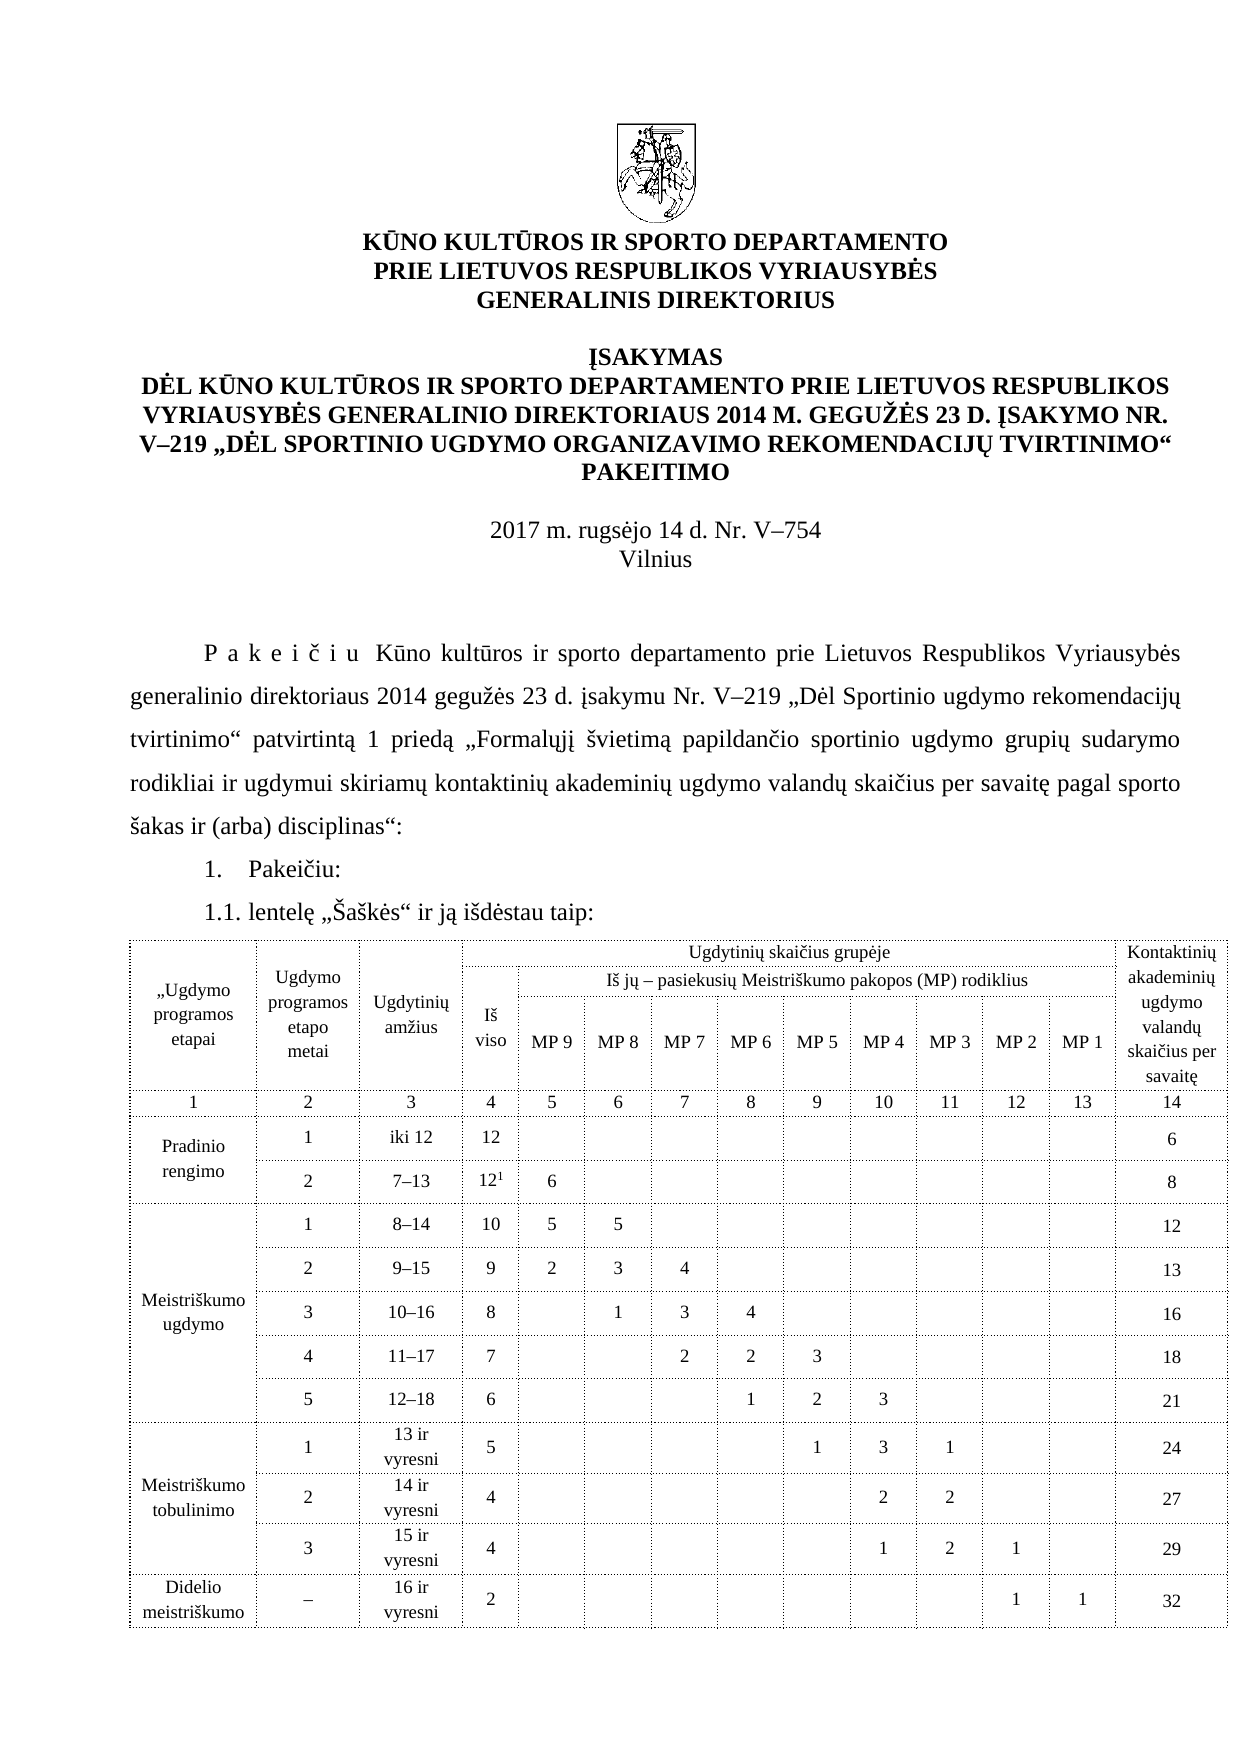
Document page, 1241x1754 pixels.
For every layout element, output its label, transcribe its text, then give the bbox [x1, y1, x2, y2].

table_cell 13 [1116, 1247, 1228, 1291]
table_cell [651, 1422, 717, 1473]
table_cell 2 [850, 1473, 917, 1523]
table_cell [784, 1116, 850, 1159]
table_cell 1 [917, 1422, 983, 1473]
table_cell 12 [463, 1116, 518, 1159]
table_cell [850, 1291, 917, 1334]
table_cell 1 [1049, 1574, 1116, 1627]
table_cell [983, 1160, 1049, 1203]
table_cell 1 [983, 1574, 1049, 1627]
text ĮSAKYMAS [130, 342, 1181, 371]
table_cell 2 [463, 1574, 518, 1627]
table_cell 2 [257, 1473, 359, 1523]
table_cell 3 [257, 1523, 359, 1574]
table_cell [718, 1247, 784, 1291]
text KŪNO KULTŪROS IR SPORTO DEPARTAMENTO [130, 227, 1181, 256]
table_cell [651, 1378, 717, 1422]
table_cell MP 3 [917, 996, 983, 1090]
table_cell [1049, 1422, 1116, 1473]
table_cell [784, 1160, 850, 1203]
table_cell 11–17 [359, 1335, 463, 1378]
table_cell [850, 1203, 917, 1247]
table_cell 11 [917, 1090, 983, 1116]
table_cell [983, 1378, 1049, 1422]
table_cell 4 [718, 1291, 784, 1334]
table_cell 2 [917, 1523, 983, 1574]
table_cell [917, 1160, 983, 1203]
table_cell 8–14 [359, 1203, 463, 1247]
text GENERALINIS DIREKTORIUS [130, 285, 1181, 314]
table_cell [983, 1247, 1049, 1291]
table_cell 12 [983, 1090, 1049, 1116]
table_cell 1 [130, 1090, 257, 1116]
table_cell [1049, 1116, 1116, 1159]
table_cell MP 6 [718, 996, 784, 1090]
table_cell [917, 1574, 983, 1627]
table_cell 10 [463, 1203, 518, 1247]
table_cell [651, 1160, 717, 1203]
table_cell 8 [1116, 1160, 1228, 1203]
table_cell 2 [917, 1473, 983, 1523]
text 1. Pakeičiu: [130, 854, 1181, 883]
table_cell [1049, 1523, 1116, 1574]
table_cell 9 [784, 1090, 850, 1116]
table_cell [519, 1116, 585, 1159]
table_cell 3 [651, 1291, 717, 1334]
table_cell 1 [784, 1422, 850, 1473]
table_cell 5 [519, 1090, 585, 1116]
table_cell [917, 1247, 983, 1291]
table_cell [784, 1523, 850, 1574]
table_cell MP 5 [784, 996, 850, 1090]
table_cell 14 [1116, 1090, 1228, 1116]
table_cell [983, 1291, 1049, 1334]
table_cell 1 [718, 1378, 784, 1422]
table_cell 16 [1116, 1291, 1228, 1334]
table_cell [585, 1473, 651, 1523]
table_cell [585, 1335, 651, 1378]
table_cell [784, 1291, 850, 1334]
table_cell [651, 1523, 717, 1574]
table_cell 6 [463, 1378, 518, 1422]
table_cell 121 [463, 1160, 518, 1203]
table_cell 10 [850, 1090, 917, 1116]
table_cell [718, 1203, 784, 1247]
table_cell [917, 1203, 983, 1247]
table_cell 3 [359, 1090, 463, 1116]
table_cell [983, 1422, 1049, 1473]
table_cell 1 [850, 1523, 917, 1574]
table_cell 4 [463, 1090, 518, 1116]
table_cell [585, 1116, 651, 1159]
table_cell Meistriškumo tobulinimo [130, 1422, 257, 1574]
table_cell [519, 1422, 585, 1473]
table_cell iki 12 [359, 1116, 463, 1159]
table_cell 29 [1116, 1523, 1228, 1574]
table_cell Iš viso [463, 966, 518, 1090]
table_cell [850, 1574, 917, 1627]
table_cell [519, 1335, 585, 1378]
table_cell 12–18 [359, 1378, 463, 1422]
table_cell 6 [585, 1090, 651, 1116]
table_header Ugdytinių skaičius grupėje [463, 940, 1116, 966]
table_cell 9 [463, 1247, 518, 1291]
table_cell [1049, 1203, 1116, 1247]
table_cell [519, 1523, 585, 1574]
table_cell [718, 1116, 784, 1159]
table_cell 12 [1116, 1203, 1228, 1247]
table_cell 6 [519, 1160, 585, 1203]
text Vilnius [130, 544, 1181, 572]
table_cell [983, 1116, 1049, 1159]
table_cell [651, 1116, 717, 1159]
table_header Ugdymo programos etapo metai [257, 940, 359, 1090]
table_cell 1 [257, 1422, 359, 1473]
table_cell 3 [850, 1378, 917, 1422]
table_cell [917, 1291, 983, 1334]
table_cell [784, 1247, 850, 1291]
table_cell [1049, 1335, 1116, 1378]
table_cell [519, 1291, 585, 1334]
table_cell [1049, 1160, 1116, 1203]
table_cell 24 [1116, 1422, 1228, 1473]
table_cell 5 [585, 1203, 651, 1247]
table_cell 3 [257, 1291, 359, 1334]
table_cell [917, 1378, 983, 1422]
table_cell [1049, 1247, 1116, 1291]
table_cell 14 ir vyresni [359, 1473, 463, 1523]
table_header „Ugdymo programos etapai [130, 940, 257, 1090]
table_cell [519, 1378, 585, 1422]
table_cell 4 [651, 1247, 717, 1291]
table_cell [983, 1473, 1049, 1523]
table_cell 1 [983, 1523, 1049, 1574]
table_cell 7–13 [359, 1160, 463, 1203]
table_cell 18 [1116, 1335, 1228, 1378]
text 1.1. lentelę „Šaškės“ ir ją išdėstau taip: [130, 897, 1181, 926]
table_cell [519, 1473, 585, 1523]
table_cell [651, 1574, 717, 1627]
table_cell [850, 1247, 917, 1291]
table_cell 16 ir vyresni [359, 1574, 463, 1627]
table_cell [1049, 1473, 1116, 1523]
table_cell 2 [519, 1247, 585, 1291]
table_cell [718, 1160, 784, 1203]
table_cell 32 [1116, 1574, 1228, 1627]
text PRIE LIETUVOS RESPUBLIKOS VYRIAUSYBĖS [130, 256, 1181, 285]
table_header Kontaktinių akademinių ugdymo valandų skaičius per savaitę [1116, 940, 1228, 1090]
table_cell [983, 1203, 1049, 1247]
table_cell [585, 1523, 651, 1574]
table_cell 2 [651, 1335, 717, 1378]
table_cell 5 [257, 1378, 359, 1422]
text 2017 m. rugsėjo 14 d. Nr. V–754 [130, 515, 1181, 544]
table_cell MP 1 [1049, 996, 1116, 1090]
table_cell 15 ir vyresni [359, 1523, 463, 1574]
table_cell 7 [651, 1090, 717, 1116]
table_cell [718, 1523, 784, 1574]
table_cell 13 ir vyresni [359, 1422, 463, 1473]
table_cell 4 [463, 1523, 518, 1574]
table_cell [651, 1473, 717, 1523]
table_cell 1 [257, 1203, 359, 1247]
table_cell [784, 1574, 850, 1627]
table_cell 13 [1049, 1090, 1116, 1116]
table_cell 3 [850, 1422, 917, 1473]
table_cell [585, 1160, 651, 1203]
table_cell Pradinio rengimo [130, 1116, 257, 1203]
table_cell [519, 1574, 585, 1627]
table_cell 2 [784, 1378, 850, 1422]
table_cell 3 [784, 1335, 850, 1378]
table_cell [585, 1422, 651, 1473]
table_cell MP 7 [651, 996, 717, 1090]
table_cell 21 [1116, 1378, 1228, 1422]
table_cell MP 2 [983, 996, 1049, 1090]
table_cell 2 [718, 1335, 784, 1378]
table_cell [917, 1116, 983, 1159]
table_cell [718, 1473, 784, 1523]
table_cell [718, 1422, 784, 1473]
table_cell [585, 1378, 651, 1422]
table_cell 4 [257, 1335, 359, 1378]
table_cell [850, 1335, 917, 1378]
table_cell 8 [463, 1291, 518, 1334]
table_cell 3 [585, 1247, 651, 1291]
table_cell MP 8 [585, 996, 651, 1090]
table_cell 2 [257, 1090, 359, 1116]
table_cell [1049, 1378, 1116, 1422]
table_cell Didelio meistriškumo [130, 1574, 257, 1627]
table_cell [585, 1574, 651, 1627]
table_cell 1 [585, 1291, 651, 1334]
table_cell [718, 1574, 784, 1627]
table_cell 5 [519, 1203, 585, 1247]
table_cell 27 [1116, 1473, 1228, 1523]
table_cell 1 [257, 1116, 359, 1159]
table_cell [784, 1203, 850, 1247]
text DĖL KŪNO KULTŪROS IR SPORTO DEPARTAMENTO PRIE LIETUVOS RESPUBLIKOS VYRIAUSYBĖS GENERALINIO DIREKTORIAUS 2014 M. GEGUŽĖS 23 D. ĮSAKYMO NR. V–219 „DĖL SPORTINIO UGDYMO ORGANIZAVIMO REKOMENDACIJŲ TVIRTINIMO“ PAKEITIMO [130, 371, 1181, 486]
table_cell 5 [463, 1422, 518, 1473]
table_cell [917, 1335, 983, 1378]
table_cell Meistriškumo ugdymo [130, 1203, 257, 1422]
table_cell MP 9 [519, 996, 585, 1090]
table_cell 4 [463, 1473, 518, 1523]
table_cell [850, 1160, 917, 1203]
table_cell 9–15 [359, 1247, 463, 1291]
table_cell 2 [257, 1160, 359, 1203]
text P a k e i č i u Kūno kultūros ir sporto departamento prie Lietuvos Respublikos Vyriausybės generalinio direktoriaus 2014 gegužės 23 d. įsakymu Nr. V–219 „Dėl Sportinio ugdymo rekomendacijų tvirtinimo“ patvirtintą 1 priedą „Formalųjį švietimą papildančio sportinio ugdymo grupių sudarymo rodikliai ir ugdymui skiriamų kontaktinių akademinių ugdymo valandų skaičius per savaitę pagal sporto šakas ir (arba) disciplinas“: [130, 638, 1181, 839]
table_cell Iš jų – pasiekusių Meistriškumo pakopos (MP) rodiklius [519, 966, 1116, 996]
table_cell [784, 1473, 850, 1523]
table_cell – [257, 1574, 359, 1627]
table_cell MP 4 [850, 996, 917, 1090]
table_cell [850, 1116, 917, 1159]
table_cell 7 [463, 1335, 518, 1378]
table_cell [1049, 1291, 1116, 1334]
table_cell [983, 1335, 1049, 1378]
table_cell 10–16 [359, 1291, 463, 1334]
table_cell 8 [718, 1090, 784, 1116]
table_cell [651, 1203, 717, 1247]
table_cell 2 [257, 1247, 359, 1291]
table_header Ugdytinių amžius [359, 940, 463, 1090]
table_cell 6 [1116, 1116, 1228, 1159]
